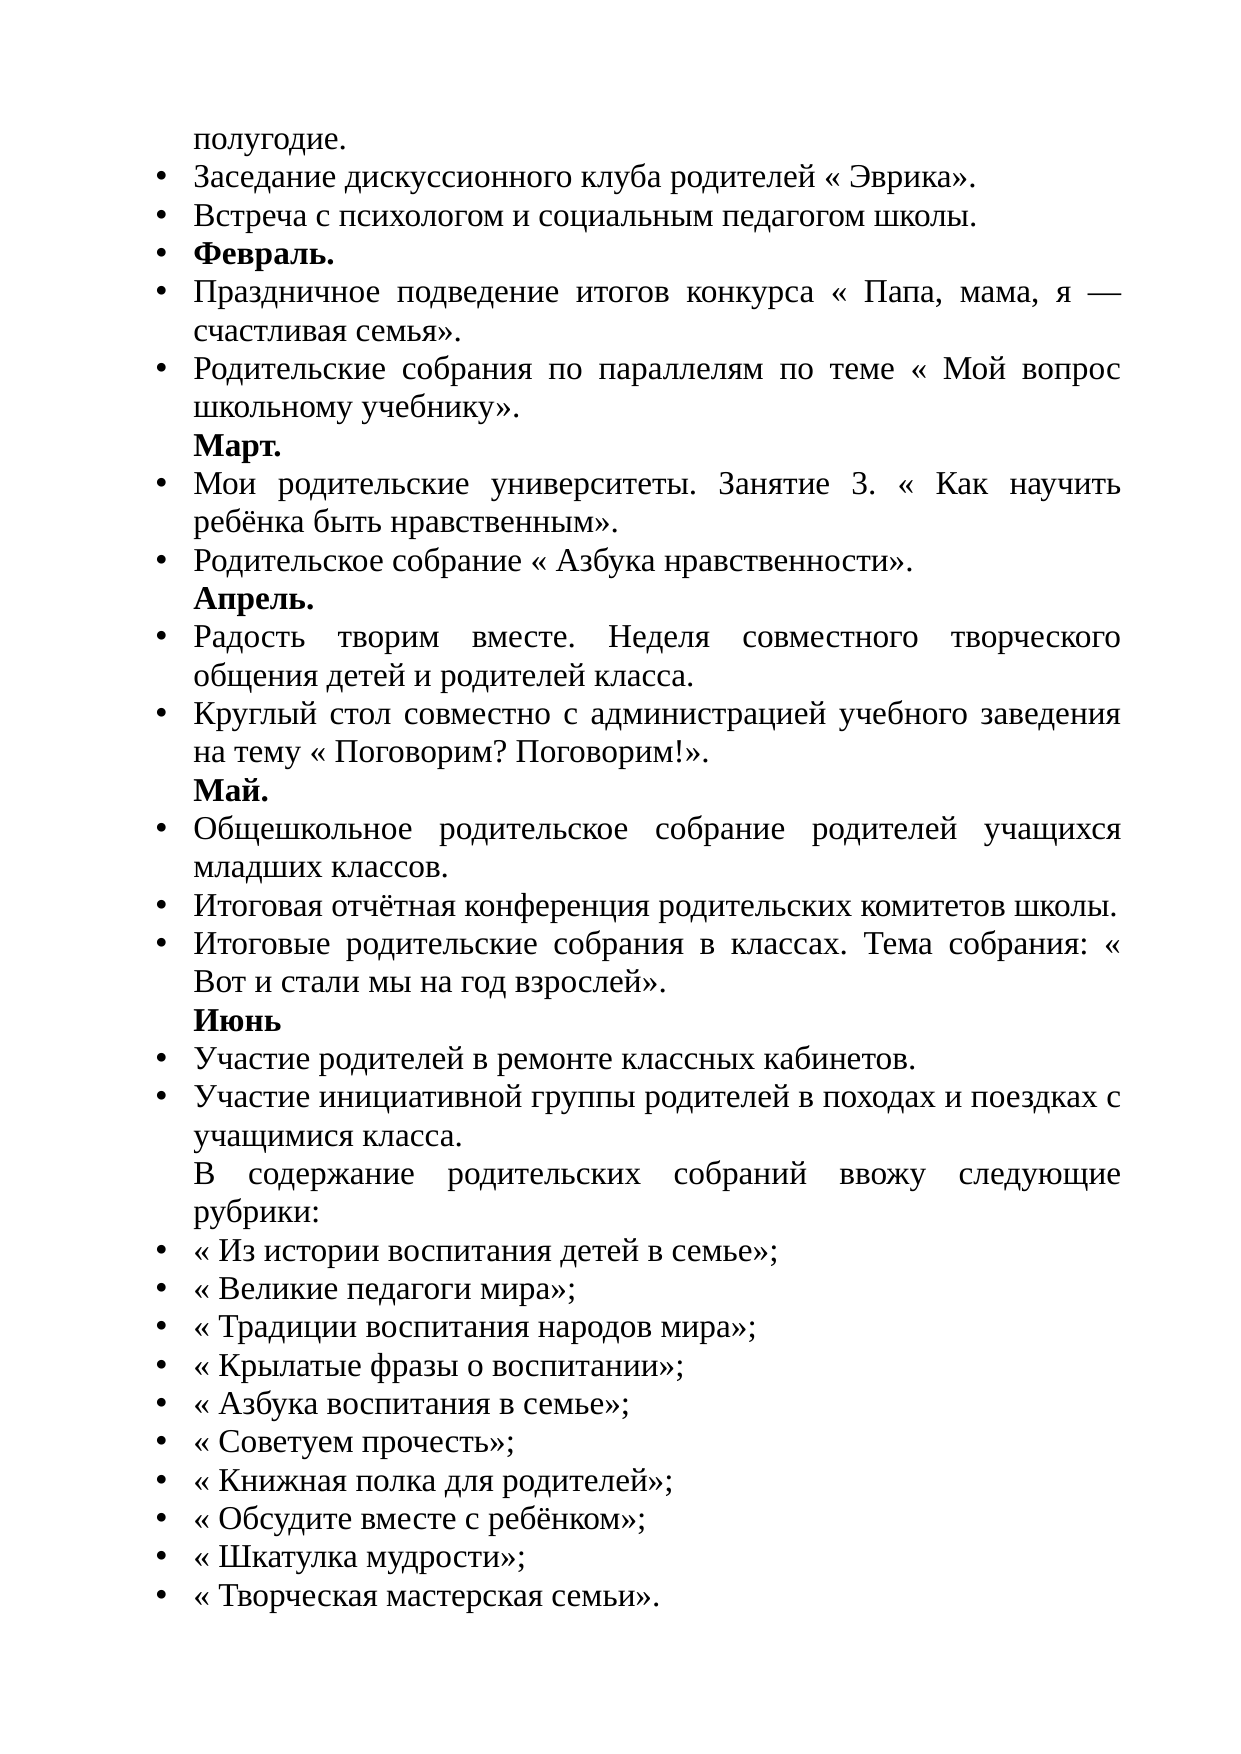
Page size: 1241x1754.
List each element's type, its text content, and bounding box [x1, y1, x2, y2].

list В содержание родительских собраний ввожу следующие рубрики: [156, 1153, 1122, 1230]
list Итоговая отчётная конференция родительских комитетов школы. [156, 885, 1122, 923]
list Родительские собрания по параллелям по теме « Мой вопрос школьному учебнику». [156, 348, 1122, 425]
list Круглый стол совместно с администрацией учебного заведения на тему « Поговорим? Поговорим!». [156, 693, 1122, 770]
list Радость творим вместе. Неделя совместного творческого общения детей и родителей класса. [156, 616, 1122, 693]
list « Крылатые фразы о воспитании»; [156, 1345, 1122, 1383]
list « Шкатулка мудрости»; [156, 1536, 1122, 1575]
list « Книжная полка для родителей»; [156, 1460, 1122, 1498]
list « Творческая мастерская семьи». [156, 1575, 1122, 1613]
list Май. [156, 770, 1122, 808]
list Праздничное подведение итогов конкурса « Папа, мама, я — счастливая семья». [156, 271, 1122, 348]
list Март. [156, 425, 1122, 463]
list « Советуем прочесть»; [156, 1421, 1122, 1460]
list Участие инициативной группы родителей в походах и поездках с учащимися класса. [156, 1076, 1122, 1153]
list Родительское собрание « Азбука нравственности». [156, 540, 1122, 578]
list Общешкольное родительское собрание родителей учащихся младших классов. [156, 808, 1122, 885]
list Заседание дискуссионного клуба родителей « Эврика». [156, 156, 1122, 195]
list Встреча с психологом и социальным педагогом школы. [156, 195, 1122, 233]
list « Традиции воспитания народов мира»; [156, 1306, 1122, 1345]
list Апрель. [156, 578, 1122, 616]
list « Из истории воспитания детей в семье»; [156, 1230, 1122, 1268]
list « Великие педагоги мира»; [156, 1268, 1122, 1306]
list « Обсудите вместе с ребёнком»; [156, 1498, 1122, 1536]
list полугодие. [156, 118, 1122, 156]
list Участие родителей в ремонте классных кабинетов. [156, 1038, 1122, 1076]
list Итоговые родительские собрания в классах. Тема собрания: « Вот и стали мы на год взрослей». [156, 923, 1122, 1000]
list Февраль. [156, 233, 1122, 271]
list Мои родительские университеты. Занятие 3. « Как научить ребёнка быть нравственным». [156, 463, 1122, 540]
list « Азбука воспитания в семье»; [156, 1383, 1122, 1421]
list Июнь [156, 1000, 1122, 1038]
